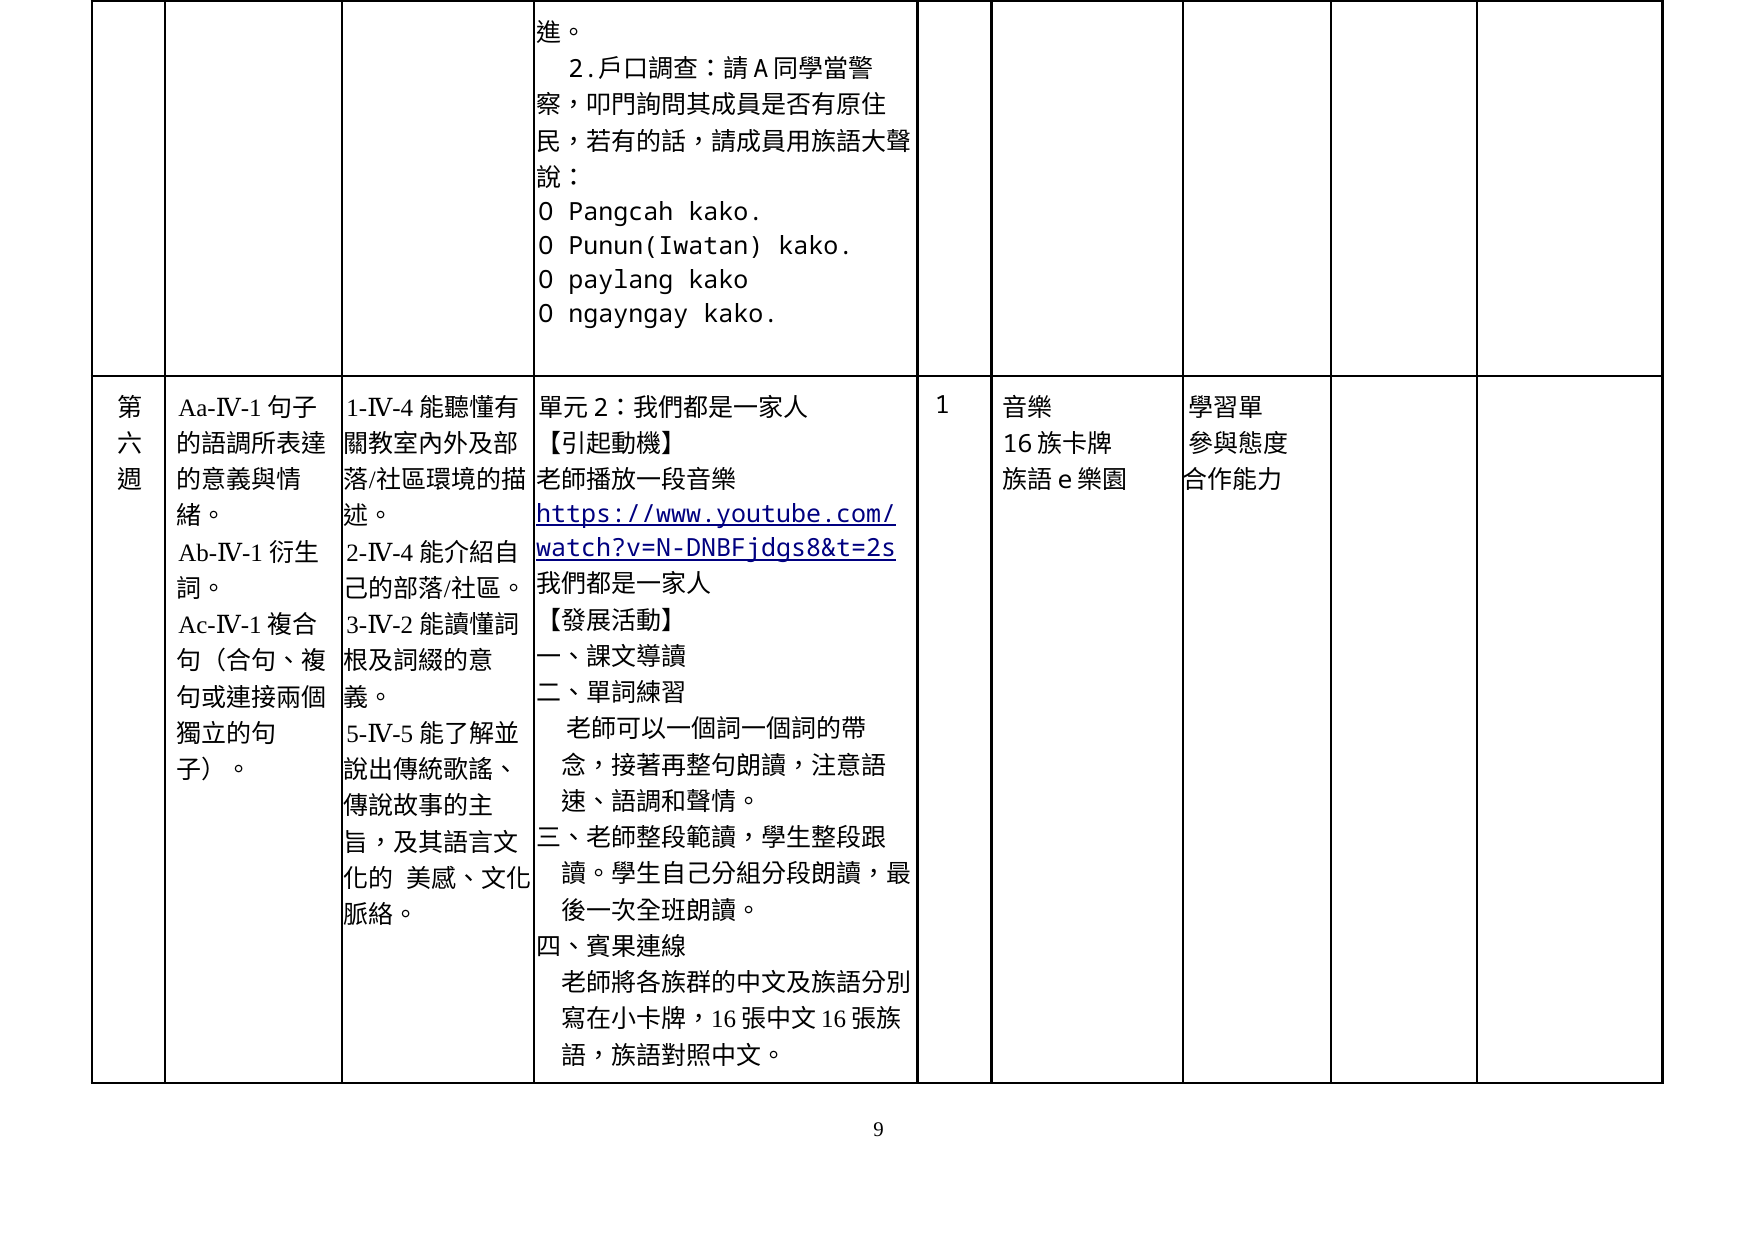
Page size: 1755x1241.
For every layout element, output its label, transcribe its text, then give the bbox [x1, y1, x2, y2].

table_cell [93, 2, 164, 374]
table_cell [1478, 377, 1661, 1082]
table_cell 學習單 參與態度 合作能力 [1184, 377, 1330, 1082]
table_cell [1332, 2, 1476, 374]
table_cell [343, 2, 533, 374]
table_cell 音樂 16族卡牌 族語e樂園 [993, 377, 1182, 1082]
table_cell 1 [919, 377, 990, 1082]
table_cell 1-Ⅳ-4 能聽懂有關教室內外及部落/社區環境的描述。 2-Ⅳ-4 能介紹自己的部落/社區。 3-Ⅳ-2 能讀懂詞根及詞綴的意義。 5-Ⅳ-5 能了解並說出傳統歌謠、傳說故事的主旨，及其語言文化的 美感、文化脈絡。 [343, 377, 533, 1082]
table_cell [1184, 2, 1330, 374]
table_cell [993, 2, 1182, 374]
table_cell 單元2：我們都是一家人 【引起動機】 老師播放一段音樂 https://www.youtube.com/watch?v=N-DNBFjdgs8&t=2s 我們都是一家人 【發展活動】 一、課文導讀 二、單詞練習 老師可以一個詞一個詞的帶念，接著再整句朗讀，注意語速、語調和聲情。 三、老師整段範讀，學生整段跟讀。學生自己分組分段朗讀，最後一次全班朗讀。 四、賓果連線 老師將各族群的中文及族語分別寫在小卡牌，16張中文16張族語，族語對照中文。 [535, 377, 916, 1082]
table_cell [919, 2, 990, 374]
table_cell [1478, 2, 1661, 374]
table_cell 第 六 週 [93, 377, 164, 1082]
table_cell 進。 2.戶口調查：請A同學當警察，叩門詢問其成員是否有原住民，若有的話，請成員用族語大聲說： O Pangcah kako. O Punun(Iwatan) kako. O paylang kako O ngayngay kako. [535, 2, 916, 374]
table_cell [166, 2, 341, 374]
table_cell Aa-Ⅳ-1 句子的語調所表達的意義與情緒。 Ab-Ⅳ-1 衍生詞。 Ac-Ⅳ-1 複合句（合句、複句或連接兩個獨立的句子）。 [166, 377, 341, 1082]
table_cell [1332, 377, 1476, 1082]
